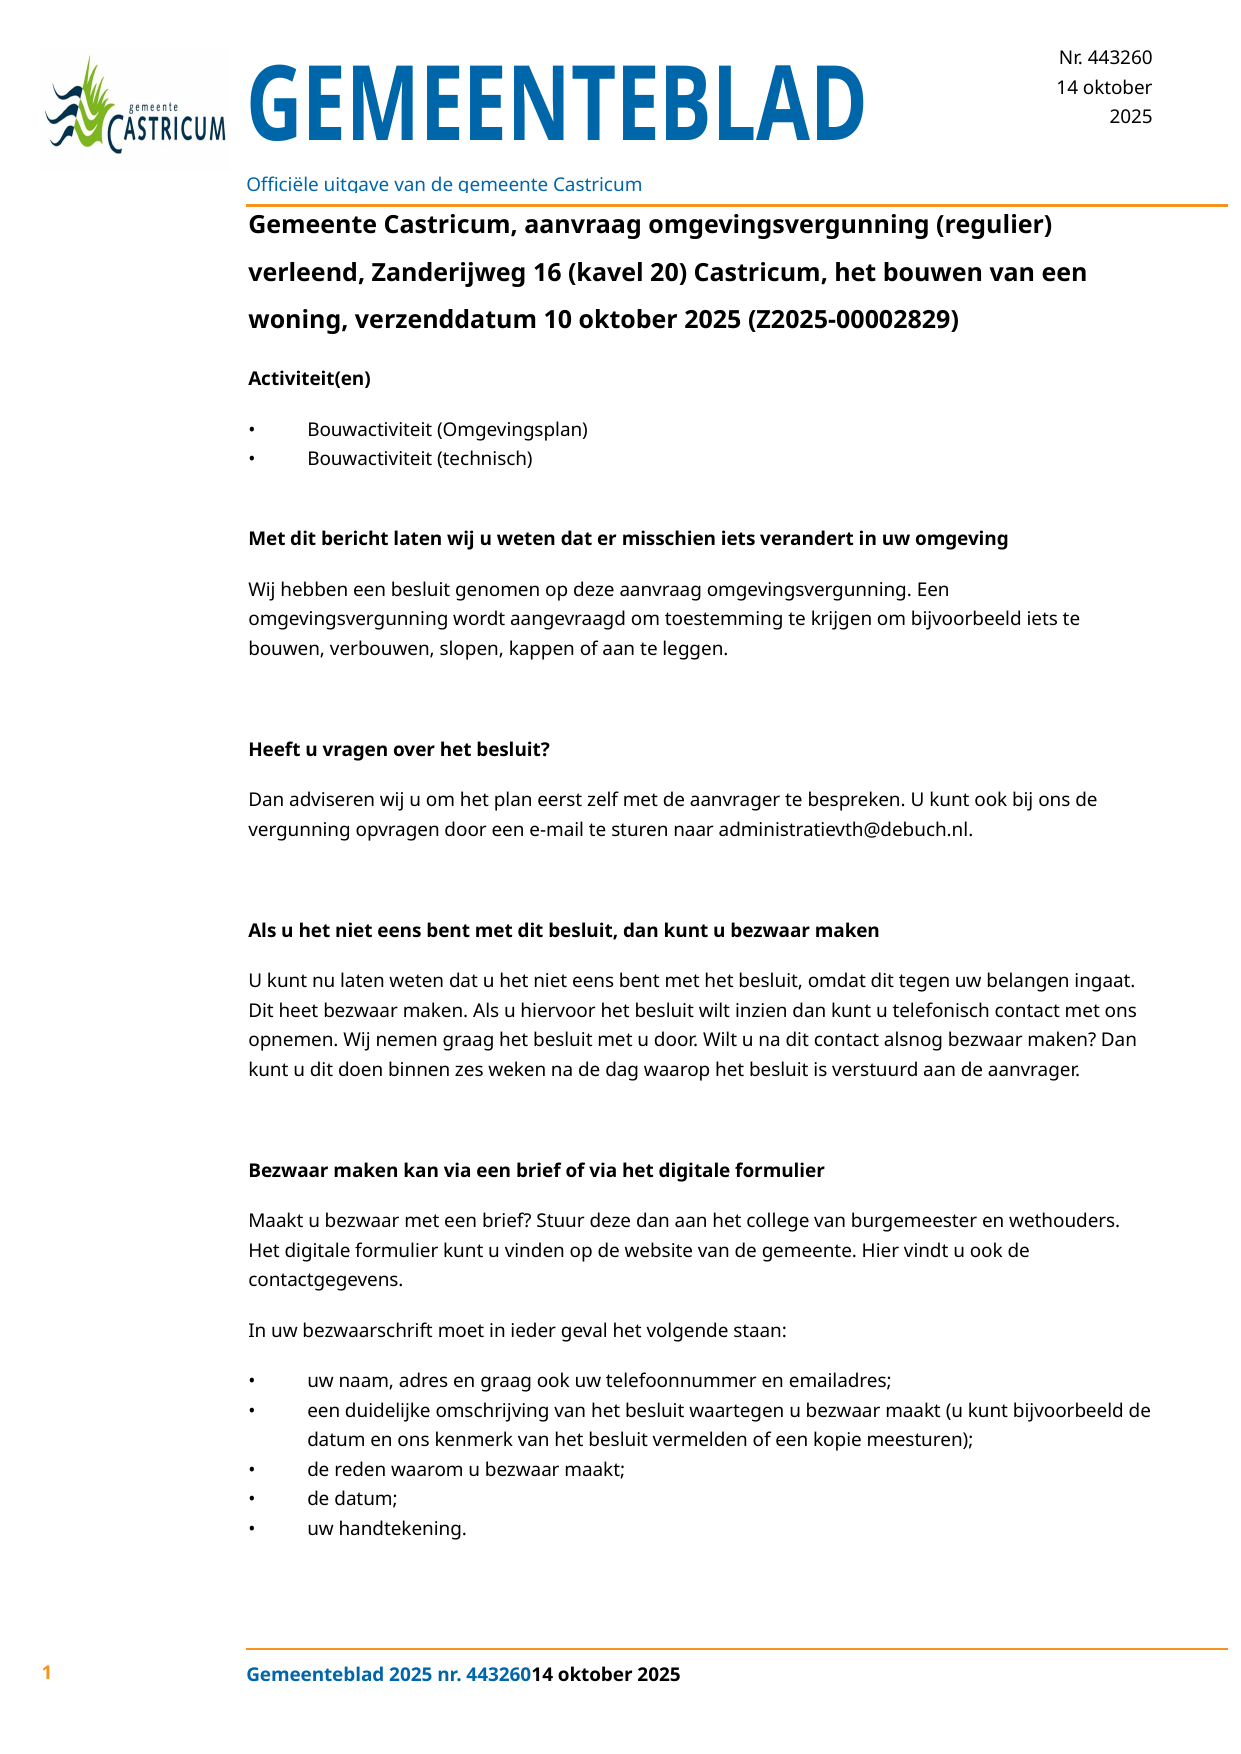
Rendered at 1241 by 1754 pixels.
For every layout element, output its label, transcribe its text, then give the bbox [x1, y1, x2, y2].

text Als u het niet eens bent met dit besluit, dan kunt u bezwaar maken [248, 917, 1152, 942]
list Bouwactiviteit (technisch) [248, 446, 1152, 471]
text Gemeente Castricum, aanvraag omgevingsvergunning (regulier) verleend, Zanderijweg 16 (kavel 20) Castricum, het bouwen van een woning, verzenddatum 10 oktober 2025 (Z2025-00002829) [248, 207, 1152, 336]
list uw handtekening. [248, 1515, 1152, 1541]
text Maakt u bezwaar met een brief? Stuur deze dan aan het college van burgemeester en wethouders. Het digitale formulier kunt u vinden op de website van de gemeente. Hier vindt u ook de contactgegevens. [248, 1207, 1152, 1292]
list Bouwactiviteit (Omgevingsplan) [248, 416, 1152, 442]
text In uw bezwaarschrift moet in ieder geval het volgende staan: [248, 1317, 1152, 1342]
text Activiteit(en) [248, 366, 1152, 391]
picture [41, 47, 231, 172]
list de reden waarom u bezwaar maakt; [248, 1456, 1152, 1482]
text Met dit bericht laten wij u weten dat er misschien iets verandert in uw omgeving [248, 526, 1152, 551]
text Bezwaar maken kan via een brief of via het digitale formulier [248, 1157, 1152, 1182]
text Wij hebben een besluit genomen op deze aanvraag omgevingsvergunning. Een omgevingsvergunning wordt aangevraagd om toestemming te krijgen om bijvoorbeeld iets te bouwen, verbouwen, slopen, kappen of aan te leggen. [248, 576, 1152, 661]
list de datum; [248, 1486, 1152, 1511]
text U kunt nu laten weten dat u het niet eens bent met het besluit, omdat dit tegen uw belangen ingaat. Dit heet bezwaar maken. Als u hiervoor het besluit wilt inzien dan kunt u telefonisch contact met ons opnemen. Wij nemen graag het besluit met u door. Wilt u na dit contact alsnog bezwaar maken? Dan kunt u dit doen binnen zes weken na de dag waarop het besluit is verstuurd aan de aanvrager. [248, 967, 1152, 1082]
list uw naam, adres en graag ook uw telefoonnummer en emailadres; [248, 1367, 1152, 1393]
text Heeft u vragen over het besluit? [248, 736, 1152, 762]
list een duidelijke omschrijving van het besluit waartegen u bezwaar maakt (u kunt bijvoorbeeld de datum en ons kenmerk van het besluit vermelden of een kopie meesturen); [248, 1397, 1152, 1452]
text Dan adviseren wij u om het plan eerst zelf met de aanvrager te bespreken. U kunt ook bij ons de vergunning opvragen door een e-mail te sturen naar administratievth@debuch.nl. [248, 786, 1152, 842]
